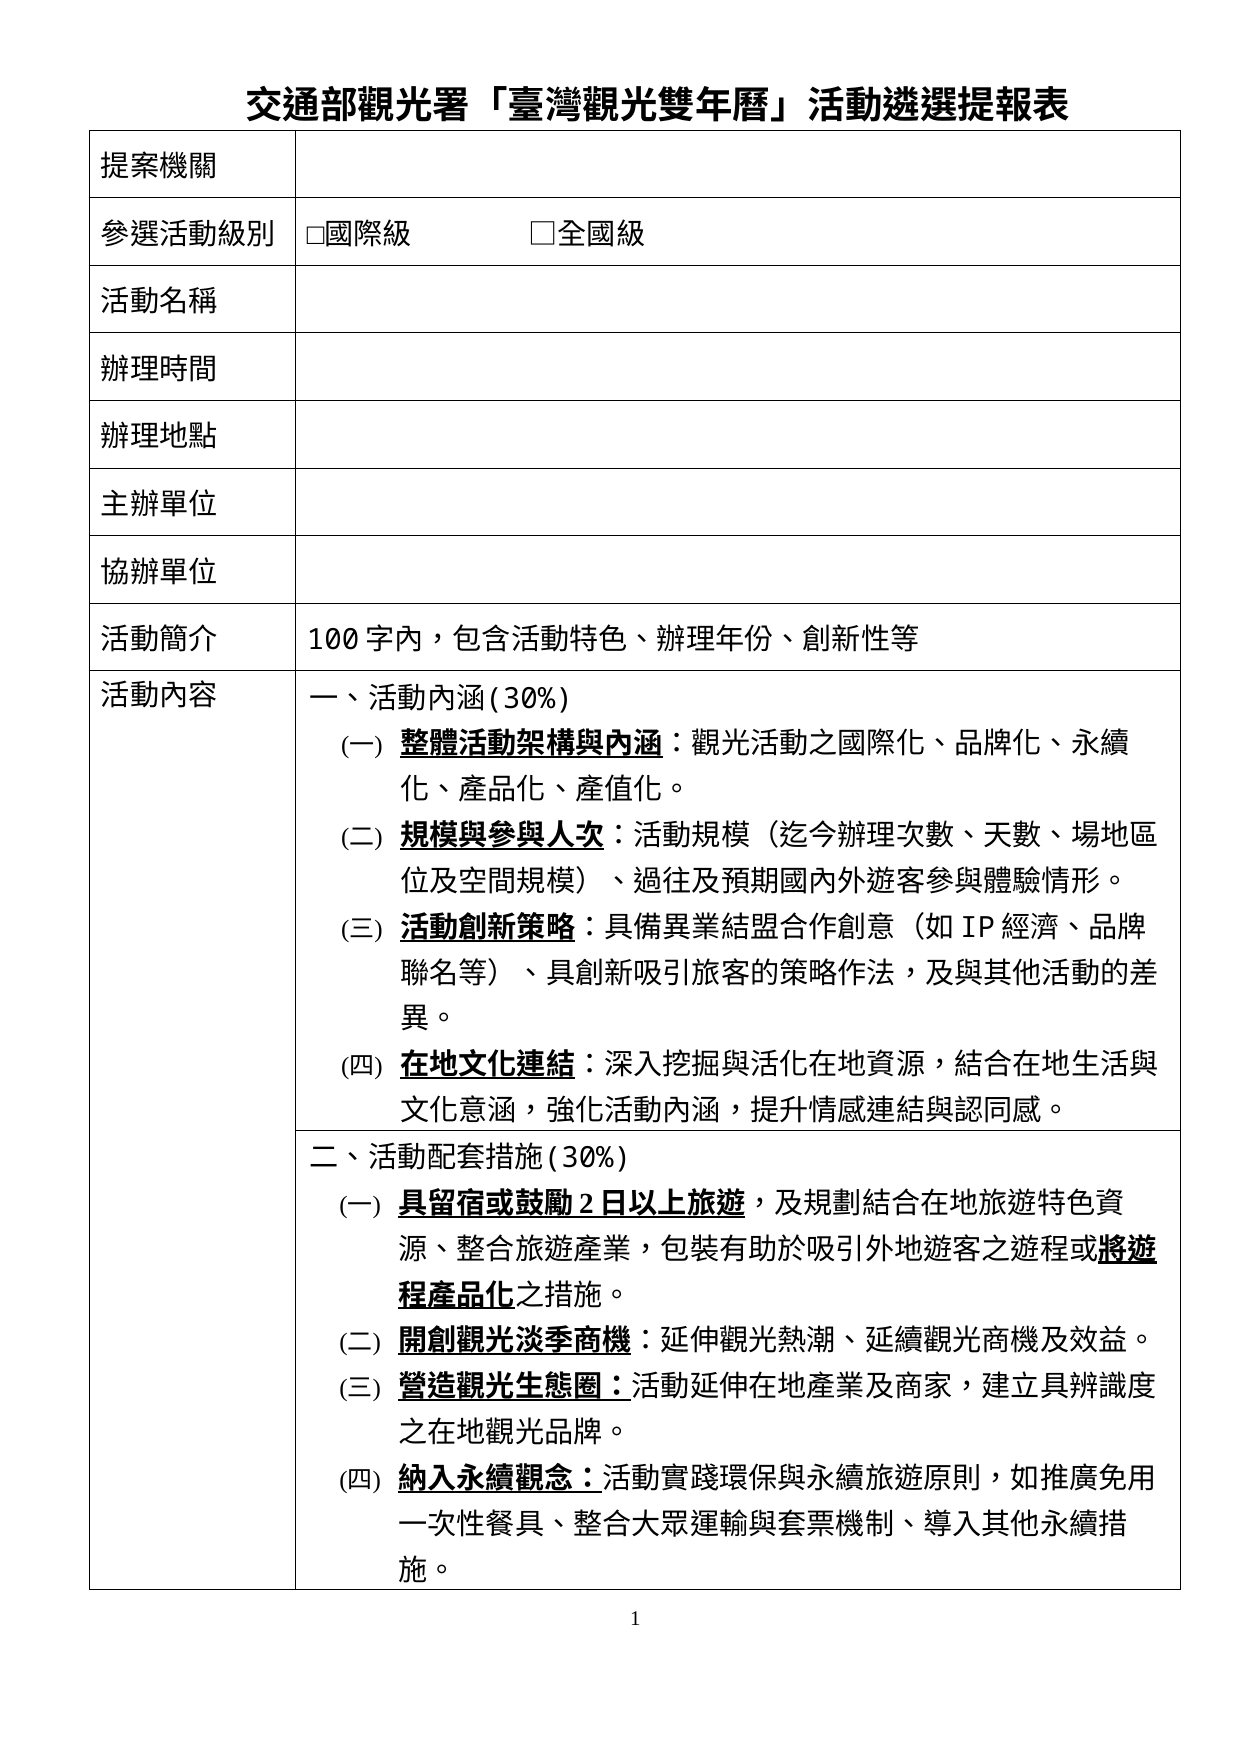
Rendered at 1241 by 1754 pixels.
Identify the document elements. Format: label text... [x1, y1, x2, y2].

table_cell 主辦單位 [90, 469, 295, 535]
table_cell [296, 536, 1180, 603]
table_cell [296, 266, 1180, 332]
table_cell 協辦單位 [90, 536, 295, 603]
text 交通部觀光署「臺灣觀光雙年曆」活動遴選提報表 [177, 75, 1092, 129]
table_cell [296, 469, 1180, 535]
table_cell 活動內容 [90, 671, 295, 1589]
table_cell □國際級 □全國級 [296, 198, 1180, 265]
table_cell 辦理地點 [90, 401, 295, 467]
table_cell 活動名稱 [90, 266, 295, 332]
table_cell 活動簡介 [90, 604, 295, 670]
table_cell 活動內涵(30%) 整體活動架構與內涵：觀光活動之國際化、品牌化、永續化、產品化、產值化。 規模與參與人次：活動規模（迄今辦理次數、天數、場地區位及空間規模）、過往及預期國內外遊客參與體驗情形。 活動創新策略：具備異業結盟合作創意（如IP經濟、品牌聯名等）、具創新吸引旅客的策略作法，及與其他活動的差異。 在地文化連結：深入挖掘與活化在地資源，結合在地生活與文化意涵，強化活動內涵，提升情感連結與認同感。 [296, 671, 1180, 1130]
table_cell 100字內，包含活動特色、辦理年份、創新性等 [296, 604, 1180, 670]
table_cell [296, 333, 1180, 400]
table_cell 辦理時間 [90, 333, 295, 400]
table_header 提案機關 [90, 131, 295, 197]
table_cell 參選活動級別 [90, 198, 295, 265]
table_cell 活動配套措施(30%) 具留宿或鼓勵2日以上旅遊，及規劃結合在地旅遊特色資源、整合旅遊產業，包裝有助於吸引外地遊客之遊程或將遊程產品化之措施。 開創觀光淡季商機：延伸觀光熱潮、延續觀光商機及效益。 營造觀光生態圈：活動延伸在地產業及商家，建立具辨識度之在地觀光品牌。 納入永續觀念：活動實踐環保與永續旅遊原則，如推廣免用一次性餐具、整合大眾運輸與套票機制、導入其他永續措施。 安全規劃、無障礙設施、導覽解說服務、交通便利性。 [296, 1131, 1180, 1589]
table_header [296, 131, 1180, 197]
table_cell [296, 401, 1180, 467]
